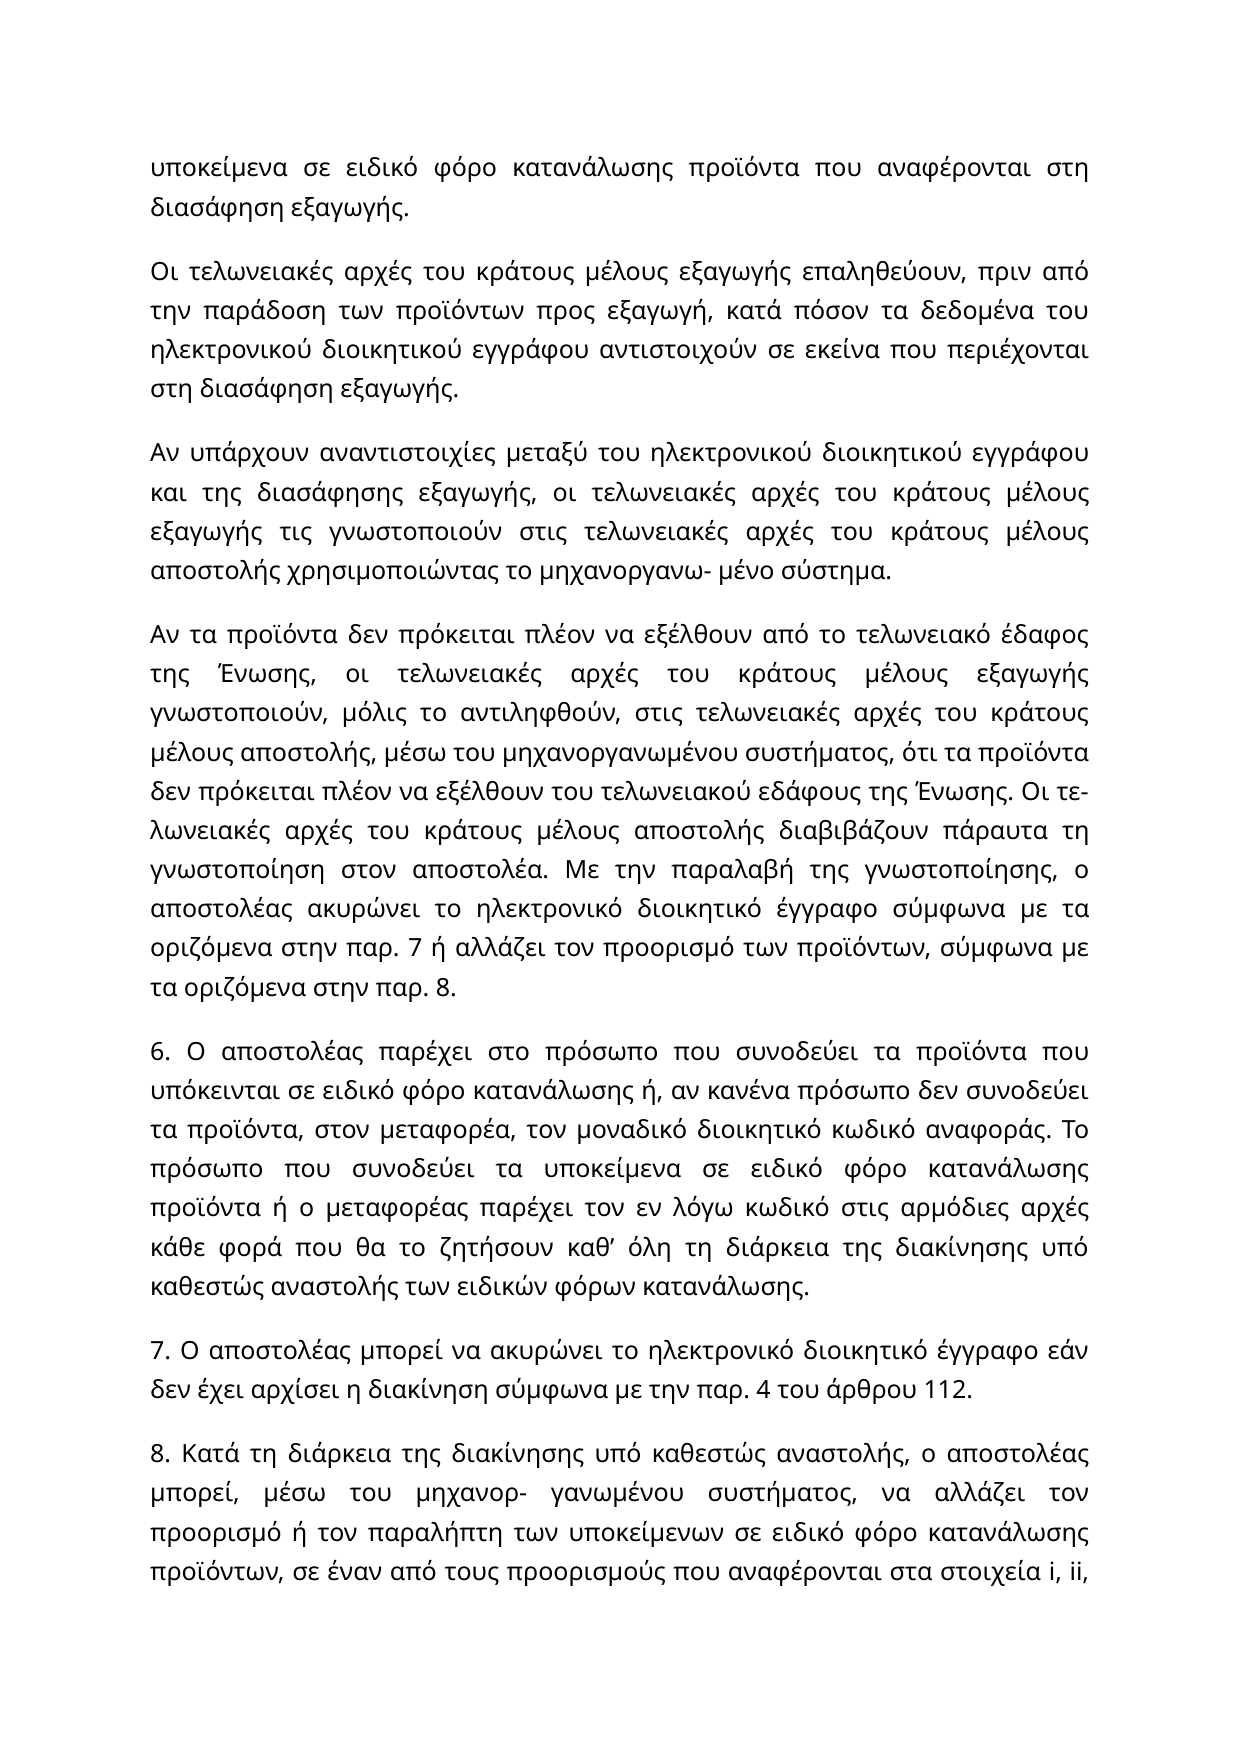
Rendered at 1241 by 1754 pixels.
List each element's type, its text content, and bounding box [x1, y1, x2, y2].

text Αν υπάρχουν αναντιστοιχίες μεταξύ του ηλεκτρονικού διοικητικού εγγράφου και της διασάφησης εξαγωγής, οι τελωνειακές αρχές του κράτους μέλους εξαγωγής τις γνωστοποιούν στις τελωνειακές αρχές του κράτους μέλους αποστολής χρησιμοποιώντας το μηχανοργανω- μένο σύστημα. [150, 435, 1090, 587]
text Οι τελωνειακές αρχές του κράτους μέλους εξαγωγής επαληθεύουν, πριν από την παράδοση των προϊόντων προς εξαγωγή, κατά πόσον τα δεδομένα του ηλεκτρονικού διοικητικού εγγράφου αντιστοιχούν σε εκείνα που περιέχονται στη διασάφηση εξαγωγής. [150, 253, 1090, 405]
text 6. Ο αποστολέας παρέχει στο πρόσωπο που συνοδεύει τα προϊόντα που υπόκεινται σε ειδικό φόρο κατανάλωσης ή, αν κανένα πρόσωπο δεν συνοδεύει τα προϊόντα, στον μεταφορέα, τον μοναδικό διοικητικό κωδικό αναφοράς. Το πρόσωπο που συνοδεύει τα υποκείμενα σε ειδικό φόρο κατανάλωσης προϊόντα ή ο μεταφορέας παρέχει τον εν λόγω κωδικό στις αρμόδιες αρχές κάθε φορά που θα το ζητήσουν καθ’ όλη τη διάρκεια της διακίνησης υπό καθεστώς αναστολής των ειδικών φόρων κατανάλωσης. [150, 1033, 1090, 1302]
text Αν τα προϊόντα δεν πρόκειται πλέον να εξέλθουν από το τελωνειακό έδαφος της Ένωσης, οι τελωνειακές αρχές του κράτους μέλους εξαγωγής γνωστοποιούν, μόλις το αντιληφθούν, στις τελωνειακές αρχές του κράτους μέλους αποστολής, μέσω του μηχανοργανωμένου συστήματος, ότι τα προϊόντα δεν πρόκειται πλέον να εξέλθουν του τελωνειακού εδάφους της Ένωσης. Οι τε- λωνειακές αρχές του κράτους μέλους αποστολής διαβιβάζουν πάραυτα τη γνωστοποίηση στον αποστολέα. Με την παραλαβή της γνωστοποίησης, ο αποστολέας ακυρώνει το ηλεκτρονικό διοικητικό έγγραφο σύμφωνα με τα οριζόμενα στην παρ. 7 ή αλλάζει τον προορισμό των προϊόντων, σύμφωνα με τα οριζόμενα στην παρ. 8. [150, 617, 1090, 1003]
text 7. Ο αποστολέας μπορεί να ακυρώνει το ηλεκτρονικό διοικητικό έγγραφο εάν δεν έχει αρχίσει η διακίνηση σύμφωνα με την παρ. 4 του άρθρου 112. [150, 1332, 1090, 1406]
text υποκείμενα σε ειδικό φόρο κατανάλωσης προϊόντα που αναφέρονται στη διασάφηση εξαγωγής. [150, 150, 1090, 223]
text 8. Κατά τη διάρκεια της διακίνησης υπό καθεστώς αναστολής, ο αποστολέας μπορεί, μέσω του μηχανορ- γανωμένου συστήματος, να αλλάζει τον προορισμό ή τον παραλήπτη των υποκείμενων σε ειδικό φόρο κατανάλωσης προϊόντων, σε έναν από τους προορισμούς που αναφέρονται στα στοιχεία i, ii, [150, 1436, 1090, 1587]
